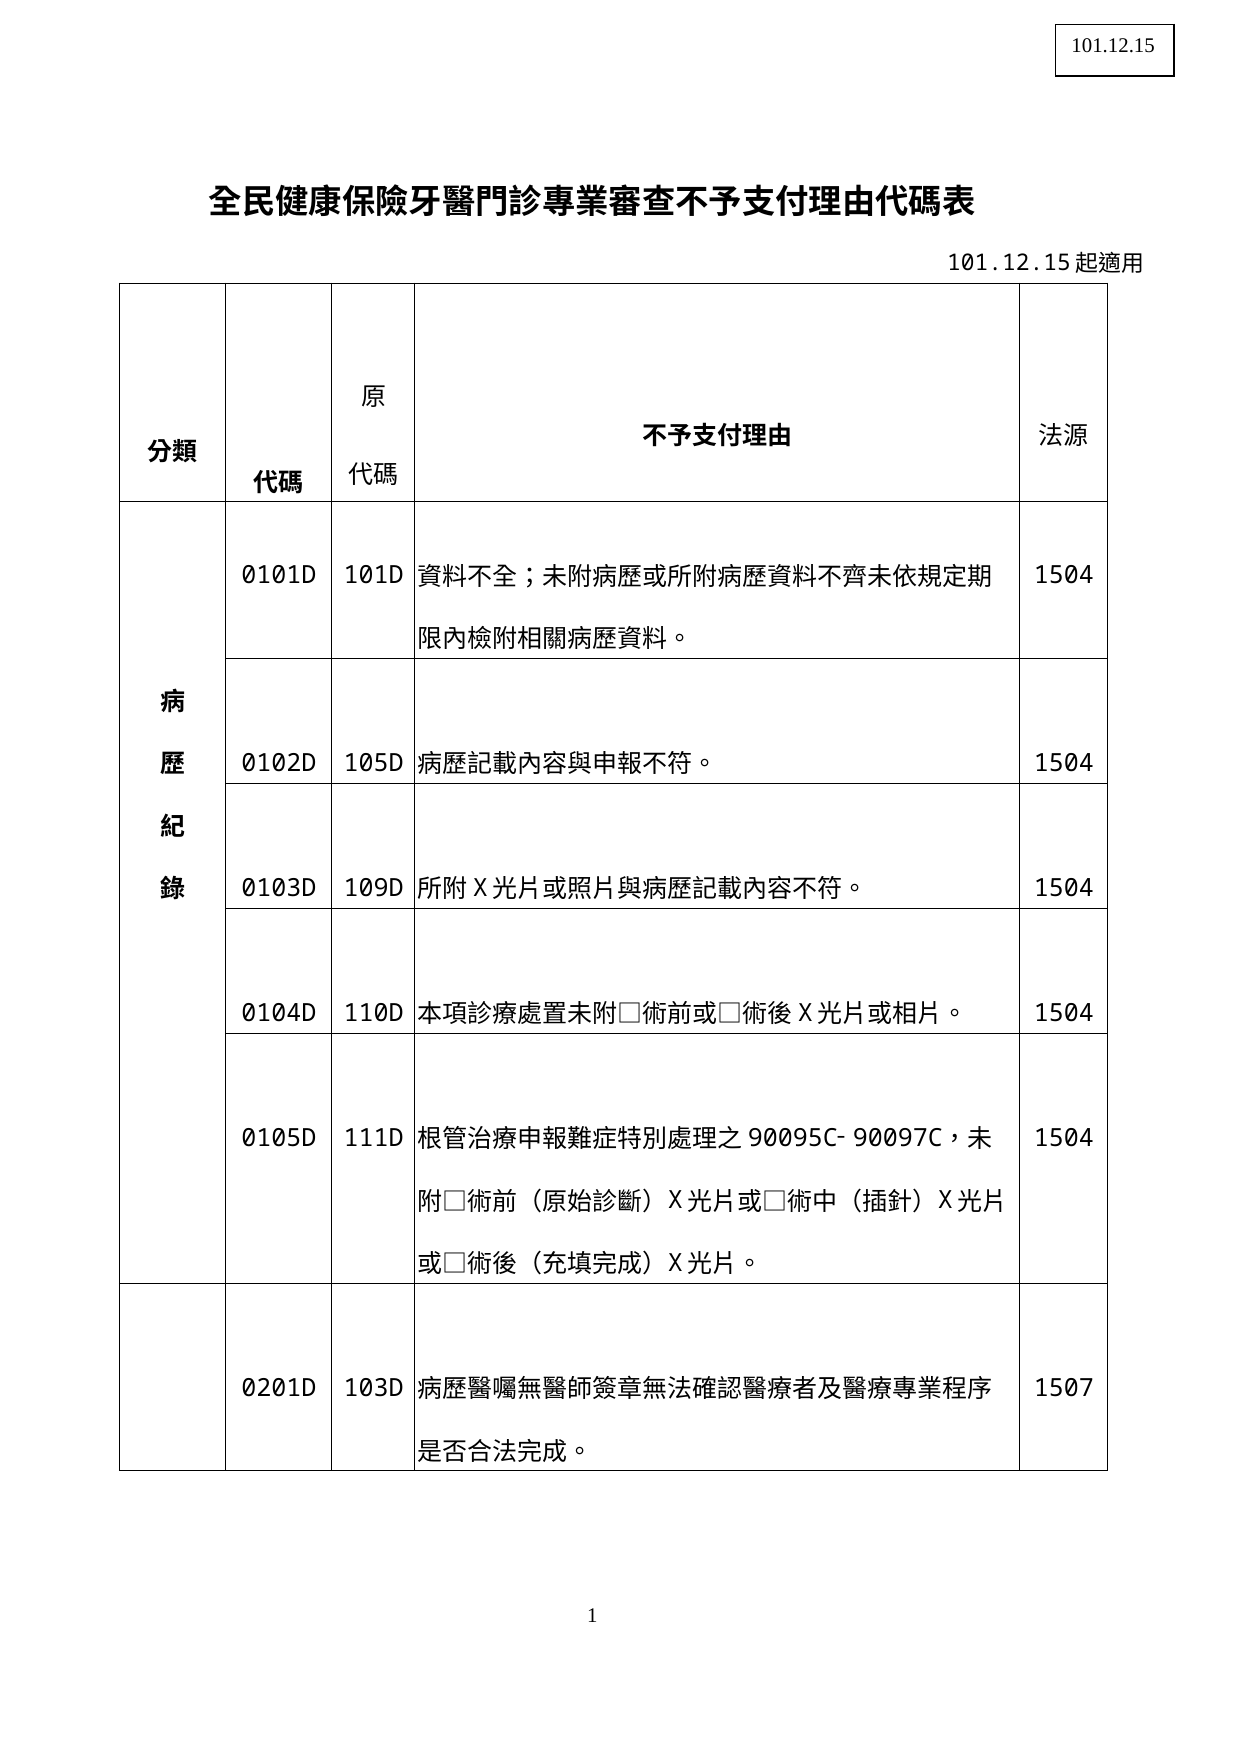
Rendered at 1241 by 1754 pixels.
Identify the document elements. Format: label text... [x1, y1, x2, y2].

text 全民健康保險牙醫門診專業審查不予支付理由代碼表 [131, 157, 1053, 220]
table_cell 0101D [226, 502, 331, 657]
table_header 代碼 [226, 284, 331, 501]
table_cell 101D [332, 502, 414, 657]
table_header 分類 [120, 284, 225, 501]
table_cell 1504 [1020, 909, 1107, 1032]
table_cell 105D [332, 659, 414, 782]
table_cell 109D [332, 784, 414, 907]
table_cell 0102D [226, 659, 331, 782]
table_header 法源 [1020, 284, 1107, 501]
table_cell 根管治療申報難症特別處理之90095C╴90097C，未附□術前（原始診斷）X光片或□術中（插針）X光片或□術後（充填完成）X光片。 [415, 1034, 1019, 1282]
table_cell 本項診療處置未附□術前或□術後X光片或相片。 [415, 909, 1019, 1032]
table_cell 1504 [1020, 502, 1107, 657]
table_cell 病歷記載內容與申報不符。 [415, 659, 1019, 782]
table_cell 1507 [1020, 1284, 1107, 1470]
table_cell 資料不全；未附病歷或所附病歷資料不齊未依規定期限內檢附相關病歷資料。 [415, 502, 1019, 657]
table_cell 1504 [1020, 659, 1107, 782]
table_cell [120, 1284, 225, 1470]
table_cell 1504 [1020, 1034, 1107, 1282]
text 101.12.15起適用 [131, 220, 1144, 282]
table_cell 1504 [1020, 784, 1107, 907]
table_cell 0103D [226, 784, 331, 907]
table_header 不予支付理由 [415, 284, 1019, 501]
table_cell 0104D [226, 909, 331, 1032]
table_cell 0105D [226, 1034, 331, 1282]
table_cell 病 歷 紀 錄 [120, 502, 225, 1282]
table_cell 103D [332, 1284, 414, 1470]
table_cell 所附X光片或照片與病歷記載內容不符。 [415, 784, 1019, 907]
table_cell 病歷醫囑無醫師簽章無法確認醫療者及醫療專業程序是否合法完成。 [415, 1284, 1019, 1470]
table_cell 111D [332, 1034, 414, 1282]
table_cell 0201D [226, 1284, 331, 1470]
table_header 原 代碼 [332, 284, 414, 501]
table_cell 110D [332, 909, 414, 1032]
